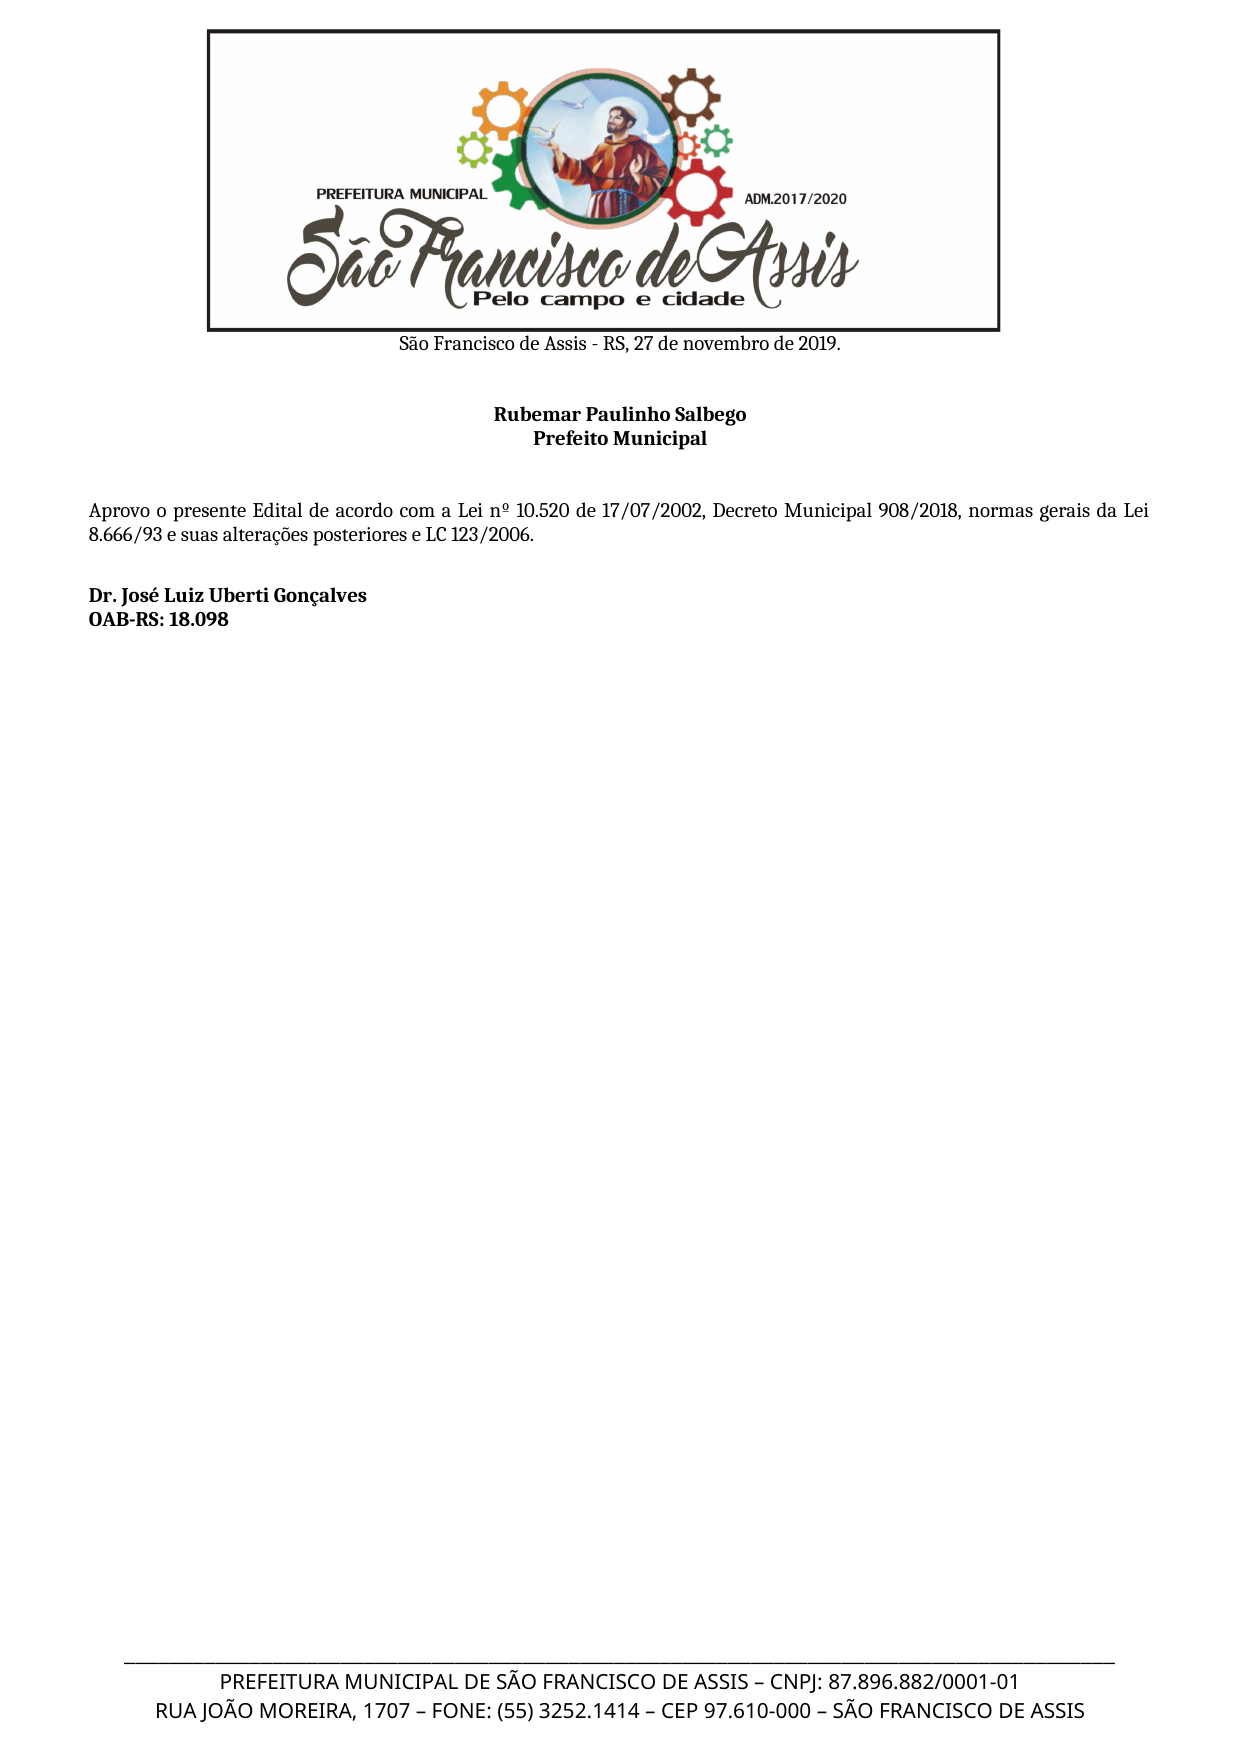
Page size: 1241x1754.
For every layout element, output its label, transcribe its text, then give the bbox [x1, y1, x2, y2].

text OAB-RS: 18.098 [89, 607, 1152, 631]
text Rubemar Paulinho Salbego [89, 403, 1152, 427]
text Dr. José Luiz Uberti Gonçalves [89, 583, 1152, 607]
text Prefeito Municipal [89, 427, 1152, 451]
text Aprovo o presente Edital de acordo com a Lei nº 10.520 de 17/07/2002, Decreto Municipal 908/2018, normas gerais da Lei 8.666/93 e suas alterações posteriores e LC 123/2006. [89, 499, 1152, 547]
text São Francisco de Assis - RS, 27 de novembro de 2019. [89, 331, 1152, 355]
